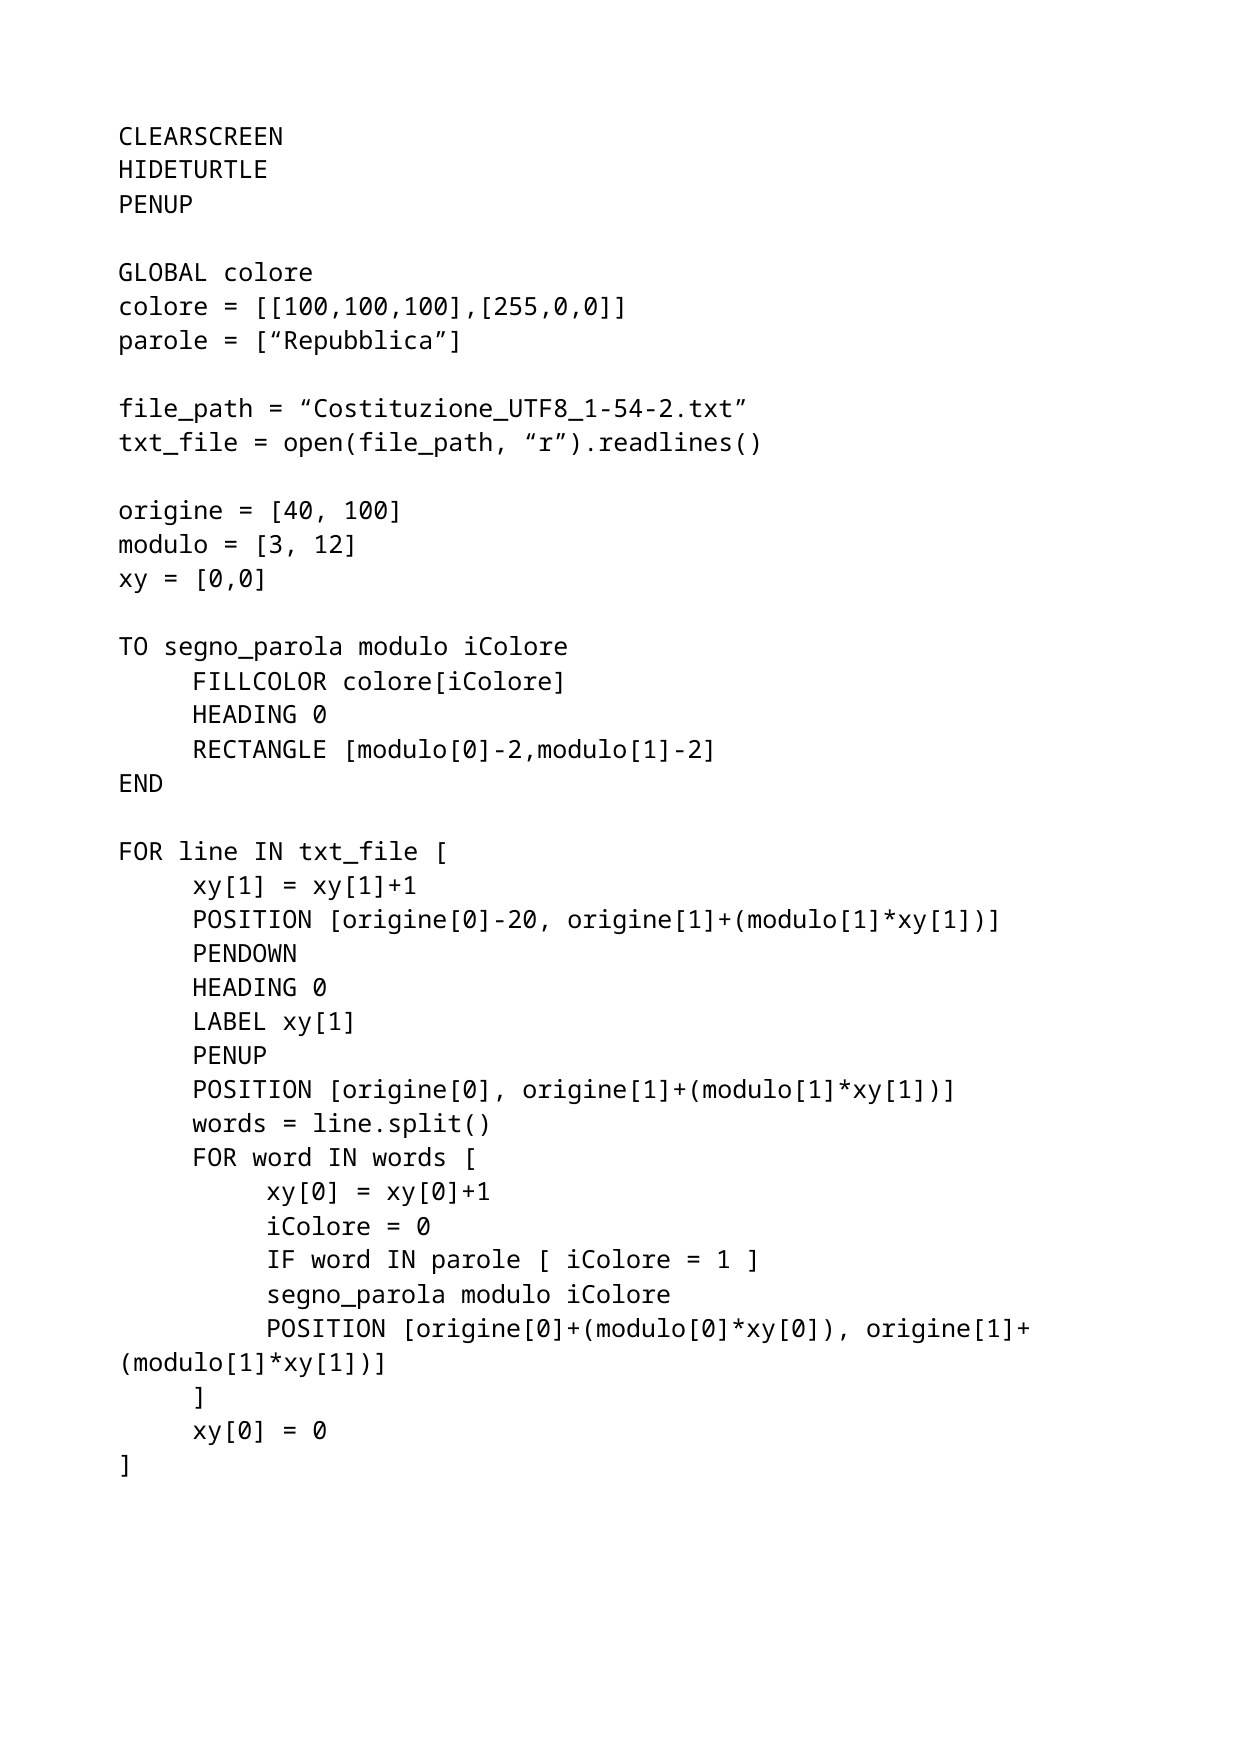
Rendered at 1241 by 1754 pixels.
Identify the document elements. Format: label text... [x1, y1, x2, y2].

text origine = [40, 100] [118, 493, 1122, 527]
text FOR line IN txt_file [ [118, 833, 1122, 867]
text RECTANGLE [modulo[0]-2,modulo[1]-2] [118, 731, 1122, 765]
text iColore = 0 [118, 1208, 1122, 1242]
text colore = [[100,100,100],[255,0,0]] [118, 288, 1122, 322]
text TO segno_parola modulo iColore [118, 629, 1122, 663]
text xy[1] = xy[1]+1 [118, 867, 1122, 902]
text PENUP [118, 186, 1122, 220]
text POSITION [origine[0], origine[1]+(modulo[1]*xy[1])] [118, 1072, 1122, 1106]
text LABEL xy[1] [118, 1004, 1122, 1038]
text HEADING 0 [118, 697, 1122, 731]
text txt_file = open(file_path, “r”).readlines() [118, 425, 1122, 459]
text parole = [“Repubblica”] [118, 322, 1122, 357]
text GLOBAL colore [118, 254, 1122, 288]
text ] [118, 1447, 1122, 1481]
text HIDETURTLE [118, 152, 1122, 186]
text file_path = “Costituzione_UTF8_1-54-2.txt” [118, 391, 1122, 425]
text POSITION [origine[0]-20, origine[1]+(modulo[1]*xy[1])] [118, 902, 1122, 936]
text ] [118, 1378, 1122, 1412]
text words = line.split() [118, 1106, 1122, 1140]
text PENDOWN [118, 936, 1122, 970]
text POSITION [origine[0]+(modulo[0]*xy[0]), origine[1]+(modulo[1]*xy[1])] [118, 1310, 1122, 1378]
text CLEARSCREEN [118, 118, 1122, 152]
text END [118, 765, 1122, 799]
text FILLCOLOR colore[iColore] [118, 663, 1122, 697]
text xy[0] = 0 [118, 1412, 1122, 1447]
text xy = [0,0] [118, 561, 1122, 595]
text modulo = [3, 12] [118, 527, 1122, 561]
text HEADING 0 [118, 970, 1122, 1004]
text segno_parola modulo iColore [118, 1276, 1122, 1310]
text xy[0] = xy[0]+1 [118, 1174, 1122, 1208]
text IF word IN parole [ iColore = 1 ] [118, 1242, 1122, 1276]
text FOR word IN words [ [118, 1140, 1122, 1174]
text PENUP [118, 1038, 1122, 1072]
